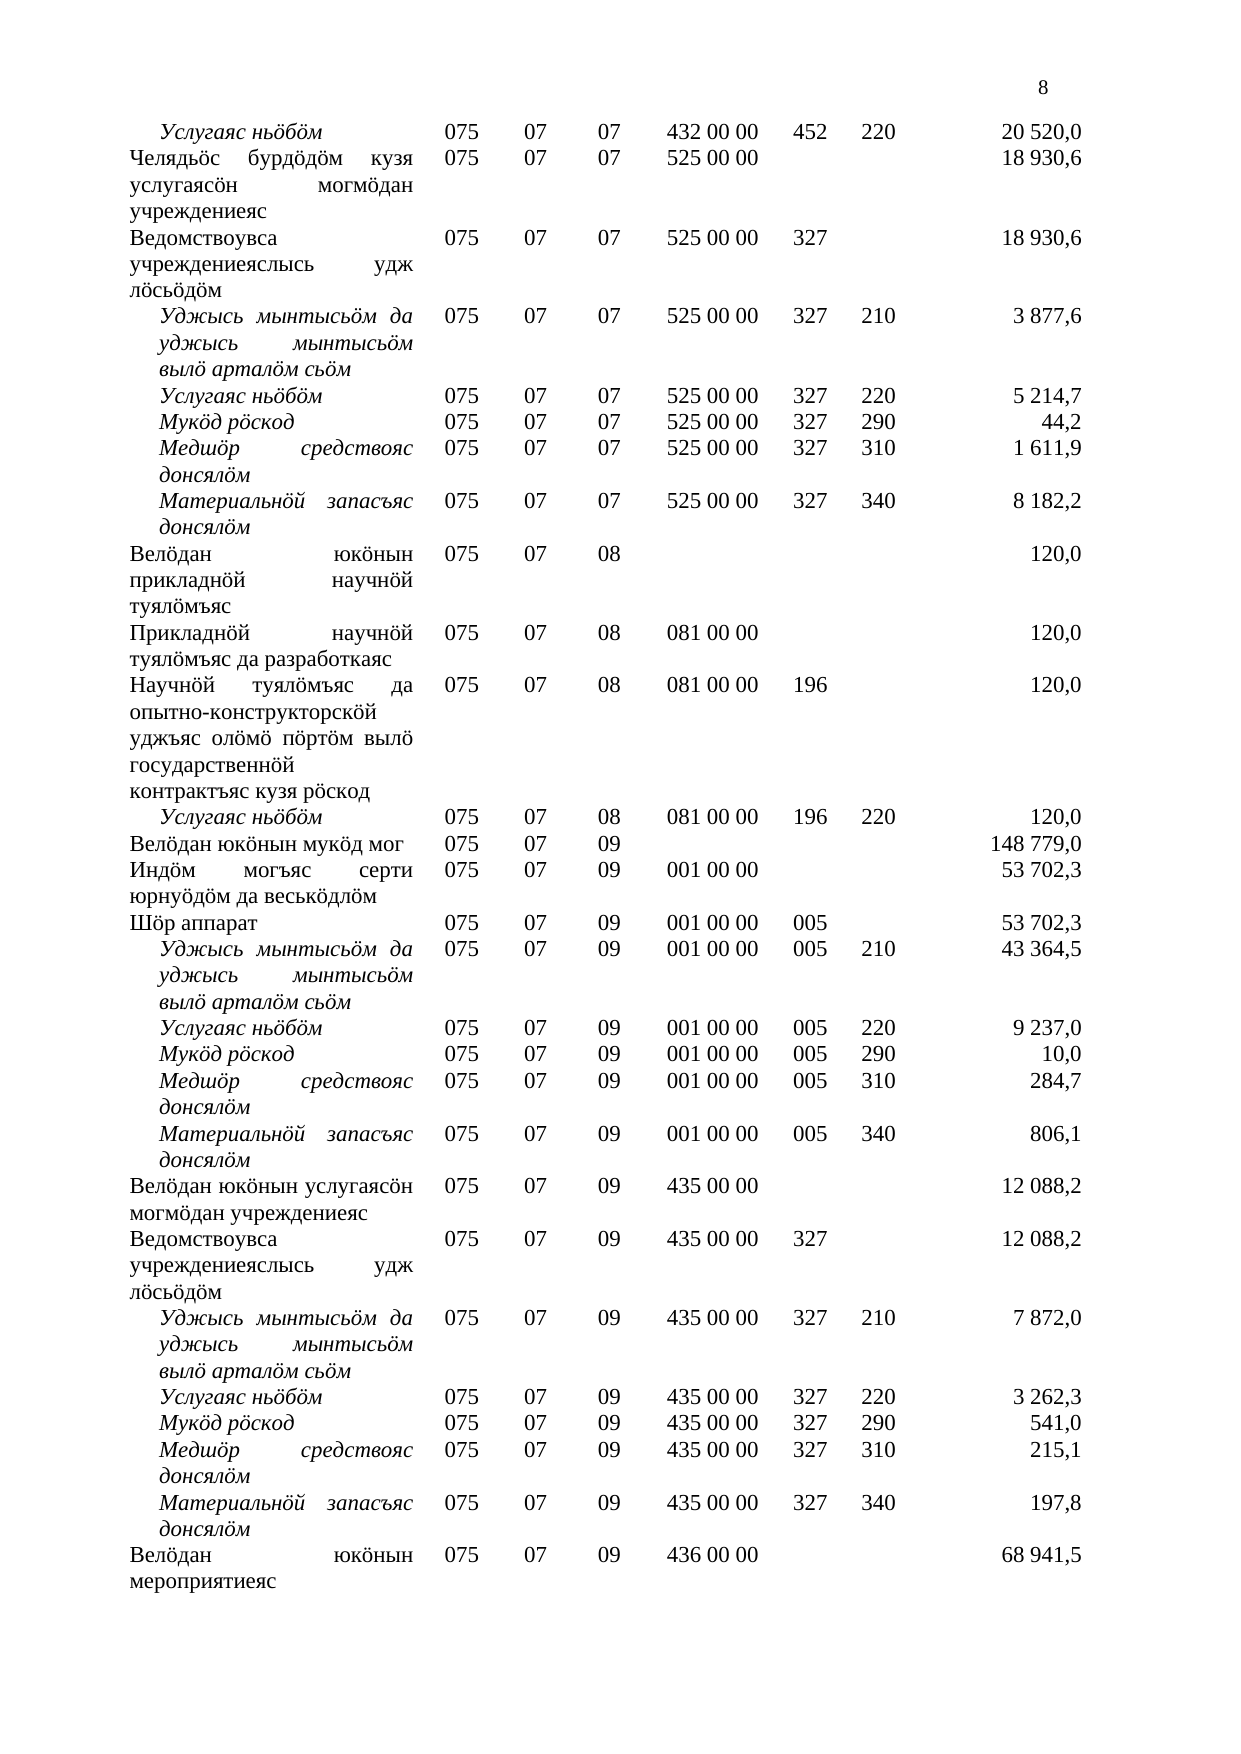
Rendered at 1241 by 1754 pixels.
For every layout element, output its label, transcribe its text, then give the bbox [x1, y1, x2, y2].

table_cell 197,8 [915, 1489, 1093, 1541]
table_cell 12 088,2 [915, 1225, 1093, 1304]
table_cell 09 [572, 935, 646, 1014]
table_cell 12 088,2 [915, 1172, 1093, 1225]
table_cell [1093, 1489, 1149, 1541]
table_cell 075 [425, 1067, 498, 1119]
table_cell 08 [572, 619, 646, 672]
table_cell 07 [498, 1225, 572, 1304]
table_cell 10,0 [915, 1041, 1093, 1067]
table_cell 09 [572, 1304, 646, 1383]
table_cell Мукöд рöскод [118, 408, 424, 434]
table_cell Уджысь мынтысьöм да уджысь мынтысьöм вылö арталöм сьöм [118, 303, 424, 382]
table_cell 327 [779, 1304, 841, 1383]
table_cell 005 [779, 935, 841, 1014]
table_cell [779, 540, 841, 619]
table_cell Прикладнöй научнöй туялöмъяс да разработкаяс [118, 619, 424, 672]
table_cell 075 [425, 540, 498, 619]
table_cell 075 [425, 224, 498, 303]
table_cell 327 [779, 303, 841, 382]
table_cell 081 00 00 [646, 672, 779, 803]
table_cell 340 [841, 487, 915, 540]
table_cell [1093, 118, 1149, 144]
table_cell 220 [841, 382, 915, 408]
table_cell 001 00 00 [646, 1041, 779, 1067]
table_cell [1093, 1225, 1149, 1304]
table_cell 07 [498, 1304, 572, 1383]
table_cell 327 [779, 408, 841, 434]
table_cell Медшöр средствояс донсялöм [118, 1067, 424, 1119]
table_cell 435 00 00 [646, 1383, 779, 1409]
table_cell 075 [425, 1489, 498, 1541]
table_cell [841, 856, 915, 909]
table_cell 07 [498, 830, 572, 856]
table_cell 68 941,5 [915, 1541, 1093, 1594]
table_cell 07 [572, 224, 646, 303]
table_cell 07 [498, 1436, 572, 1488]
table_cell 07 [498, 619, 572, 672]
table_cell 08 [572, 540, 646, 619]
table_cell 435 00 00 [646, 1304, 779, 1383]
table_cell [1093, 1383, 1149, 1409]
table_cell 075 [425, 1014, 498, 1041]
table_cell Мукöд рöскод [118, 1041, 424, 1067]
table_cell 001 00 00 [646, 935, 779, 1014]
table_cell Мукöд рöскод [118, 1410, 424, 1436]
table_cell 120,0 [915, 803, 1093, 830]
table_cell 327 [779, 382, 841, 408]
table_cell [841, 224, 915, 303]
table_cell [1093, 1067, 1149, 1119]
table_cell 310 [841, 1067, 915, 1119]
table_cell 44,2 [915, 408, 1093, 434]
table_cell 005 [779, 1041, 841, 1067]
table_cell [1093, 1172, 1149, 1225]
table_cell 09 [572, 1541, 646, 1594]
table_cell 09 [572, 1225, 646, 1304]
table_cell 07 [498, 1067, 572, 1119]
table_cell 210 [841, 1304, 915, 1383]
table_cell 07 [498, 118, 572, 144]
table_cell 075 [425, 1120, 498, 1172]
table_cell 075 [425, 1383, 498, 1409]
table_cell 07 [498, 487, 572, 540]
table_cell Челядьöс бурдöдöм кузя услугаясöн могмöдан учреждениеяс [118, 145, 424, 223]
table_cell 07 [498, 1120, 572, 1172]
table_cell [1093, 803, 1149, 830]
table_cell 075 [425, 382, 498, 408]
table_cell 9 237,0 [915, 1014, 1093, 1041]
table_cell 215,1 [915, 1436, 1093, 1488]
table_cell 435 00 00 [646, 1225, 779, 1304]
table_cell 435 00 00 [646, 1410, 779, 1436]
table_cell 075 [425, 1041, 498, 1067]
table_cell [841, 672, 915, 803]
table_cell [841, 145, 915, 223]
table_cell 075 [425, 303, 498, 382]
table_cell [841, 1225, 915, 1304]
table_cell 210 [841, 303, 915, 382]
table_cell 8 182,2 [915, 487, 1093, 540]
table_cell 20 520,0 [915, 118, 1093, 144]
table_cell 075 [425, 118, 498, 144]
table_cell Услугаяс ньöбöм [118, 118, 424, 144]
table_cell Шöр аппарат [118, 909, 424, 935]
table_cell [1093, 1410, 1149, 1436]
table_cell 07 [498, 540, 572, 619]
table_cell 005 [779, 909, 841, 935]
table_cell 290 [841, 1041, 915, 1067]
table_cell 18 930,6 [915, 224, 1093, 303]
table_cell 07 [498, 1541, 572, 1594]
table_cell 435 00 00 [646, 1172, 779, 1225]
table_cell [1093, 672, 1149, 803]
table_cell 525 00 00 [646, 434, 779, 487]
table_cell 005 [779, 1120, 841, 1172]
table_cell 18 930,6 [915, 145, 1093, 223]
table_cell 3 877,6 [915, 303, 1093, 382]
table_cell 081 00 00 [646, 619, 779, 672]
table_cell Услугаяс ньöбöм [118, 382, 424, 408]
table_cell 196 [779, 803, 841, 830]
table_cell 075 [425, 487, 498, 540]
table_cell 07 [498, 856, 572, 909]
table_cell 075 [425, 1225, 498, 1304]
table_cell 075 [425, 408, 498, 434]
table_cell 53 702,3 [915, 856, 1093, 909]
table_cell 075 [425, 619, 498, 672]
table_cell 436 00 00 [646, 1541, 779, 1594]
table_cell 196 [779, 672, 841, 803]
table_cell Велöдан юкöнын мукöд мог [118, 830, 424, 856]
table_cell [841, 1172, 915, 1225]
table_cell 327 [779, 224, 841, 303]
table_cell [1093, 145, 1149, 223]
table_cell 525 00 00 [646, 382, 779, 408]
table_cell 1 611,9 [915, 434, 1093, 487]
table_cell 09 [572, 1041, 646, 1067]
table_cell 001 00 00 [646, 909, 779, 935]
table_cell Материальнöй запасъяс донсялöм [118, 487, 424, 540]
table_cell 09 [572, 1014, 646, 1041]
table_cell 327 [779, 434, 841, 487]
table_cell 09 [572, 1067, 646, 1119]
table_cell 07 [498, 1410, 572, 1436]
table_cell 290 [841, 1410, 915, 1436]
table_cell Материальнöй запасъяс донсялöм [118, 1489, 424, 1541]
table_cell 001 00 00 [646, 1067, 779, 1119]
table_cell [779, 830, 841, 856]
table_cell [1093, 487, 1149, 540]
table_cell [1093, 1014, 1149, 1041]
table_cell 07 [498, 935, 572, 1014]
table_cell 07 [572, 408, 646, 434]
table_cell 525 00 00 [646, 145, 779, 223]
table_cell Материальнöй запасъяс донсялöм [118, 1120, 424, 1172]
table_cell 327 [779, 1489, 841, 1541]
table_cell 09 [572, 830, 646, 856]
table_cell 001 00 00 [646, 856, 779, 909]
table_cell 120,0 [915, 672, 1093, 803]
table_cell 327 [779, 1383, 841, 1409]
table_cell Велöдан юкöнын услугаясöн могмöдан учреждениеяс [118, 1172, 424, 1225]
table_cell [1093, 434, 1149, 487]
table_cell 220 [841, 803, 915, 830]
table_cell Ведомствоувса учреждениеяслысь удж лöсьöдöм [118, 1225, 424, 1304]
table_cell Велöдан юкöнын прикладнöй научнöй туялöмъяс [118, 540, 424, 619]
table_cell 07 [498, 909, 572, 935]
table_cell 09 [572, 909, 646, 935]
table_cell 148 779,0 [915, 830, 1093, 856]
table_cell 09 [572, 1436, 646, 1488]
table_cell 075 [425, 145, 498, 223]
table_cell [1093, 1436, 1149, 1488]
table_cell [841, 909, 915, 935]
table_cell 806,1 [915, 1120, 1093, 1172]
table_cell Научнöй туялöмъяс да опытно-конструкторскöй уджъяс олöмö пöртöм вылö государственнöй контрактъяс кузя рöскод [118, 672, 424, 803]
table_cell [1093, 1541, 1149, 1594]
table_cell [646, 540, 779, 619]
table_cell Велöдан юкöнын мероприятиеяс [118, 1541, 424, 1594]
table_cell 432 00 00 [646, 118, 779, 144]
table_cell 07 [572, 382, 646, 408]
table_cell 120,0 [915, 540, 1093, 619]
table_cell 07 [498, 224, 572, 303]
table_cell Медшöр средствояс донсялöм [118, 1436, 424, 1488]
table_cell 290 [841, 408, 915, 434]
table_cell 075 [425, 1541, 498, 1594]
table_cell 075 [425, 672, 498, 803]
table_cell Медшöр средствояс донсялöм [118, 434, 424, 487]
table_cell 310 [841, 1436, 915, 1488]
table_cell [779, 145, 841, 223]
table_cell 07 [498, 1489, 572, 1541]
table_cell [1093, 619, 1149, 672]
table_cell 07 [572, 434, 646, 487]
table_cell 001 00 00 [646, 1120, 779, 1172]
table_cell 005 [779, 1014, 841, 1041]
table_cell [779, 856, 841, 909]
table_cell 07 [498, 382, 572, 408]
table_cell 07 [572, 303, 646, 382]
table_cell 001 00 00 [646, 1014, 779, 1041]
table_cell 075 [425, 434, 498, 487]
table_cell 452 [779, 118, 841, 144]
table_cell [1093, 1120, 1149, 1172]
table_cell 07 [498, 803, 572, 830]
table_cell 07 [498, 672, 572, 803]
table_cell 525 00 00 [646, 303, 779, 382]
table_cell 53 702,3 [915, 909, 1093, 935]
table_cell 07 [572, 145, 646, 223]
table_cell Услугаяс ньöбöм [118, 803, 424, 830]
table_cell 07 [572, 118, 646, 144]
table_cell [841, 619, 915, 672]
table_cell [1093, 408, 1149, 434]
table_cell 075 [425, 1304, 498, 1383]
table_cell 075 [425, 856, 498, 909]
table_cell 7 872,0 [915, 1304, 1093, 1383]
table_cell 340 [841, 1489, 915, 1541]
table_cell [841, 1541, 915, 1594]
table_cell Услугаяс ньöбöм [118, 1014, 424, 1041]
table_cell 327 [779, 1225, 841, 1304]
table_cell 07 [498, 408, 572, 434]
table_cell 07 [498, 1383, 572, 1409]
table_cell 327 [779, 487, 841, 540]
table_cell 284,7 [915, 1067, 1093, 1119]
table_cell [1093, 909, 1149, 935]
table_cell 09 [572, 1120, 646, 1172]
table_cell Уджысь мынтысьöм да уджысь мынтысьöм вылö арталöм сьöм [118, 1304, 424, 1383]
table_cell [1093, 1304, 1149, 1383]
table_cell 07 [498, 1041, 572, 1067]
table_cell [1093, 540, 1149, 619]
table_cell Ведомствоувса учреждениеяслысь удж лöсьöдöм [118, 224, 424, 303]
table_cell 525 00 00 [646, 224, 779, 303]
table_cell 07 [498, 303, 572, 382]
table_cell 220 [841, 118, 915, 144]
table_cell 075 [425, 935, 498, 1014]
table_cell 327 [779, 1436, 841, 1488]
table_cell 210 [841, 935, 915, 1014]
table_cell [841, 540, 915, 619]
table_cell 220 [841, 1383, 915, 1409]
table_cell Уджысь мынтысьöм да уджысь мынтысьöм вылö арталöм сьöм [118, 935, 424, 1014]
table_cell 09 [572, 1410, 646, 1436]
table_cell [1093, 1041, 1149, 1067]
table_cell 075 [425, 1172, 498, 1225]
table_cell [1093, 303, 1149, 382]
table_cell 07 [498, 145, 572, 223]
table_cell 08 [572, 803, 646, 830]
table_cell 07 [498, 1014, 572, 1041]
table_cell 525 00 00 [646, 408, 779, 434]
table_cell 435 00 00 [646, 1489, 779, 1541]
table_cell [779, 1541, 841, 1594]
table_cell 525 00 00 [646, 487, 779, 540]
table_cell 340 [841, 1120, 915, 1172]
table_cell [1093, 856, 1149, 909]
table_cell 435 00 00 [646, 1436, 779, 1488]
table_cell [779, 619, 841, 672]
table_cell 43 364,5 [915, 935, 1093, 1014]
table_cell Индöм могъяс серти юрнуöдöм да веськöдлöм [118, 856, 424, 909]
table_cell 09 [572, 1383, 646, 1409]
table_cell 081 00 00 [646, 803, 779, 830]
table_cell Услугаяс ньöбöм [118, 1383, 424, 1409]
table_cell 09 [572, 856, 646, 909]
table_cell [779, 1172, 841, 1225]
table_cell 09 [572, 1489, 646, 1541]
table_cell 075 [425, 1410, 498, 1436]
table_cell [1093, 830, 1149, 856]
table_cell 09 [572, 1172, 646, 1225]
table_cell 07 [498, 434, 572, 487]
table_cell 075 [425, 830, 498, 856]
table_cell 07 [572, 487, 646, 540]
table_cell [841, 830, 915, 856]
table_cell 327 [779, 1410, 841, 1436]
table_cell 310 [841, 434, 915, 487]
table_cell 07 [498, 1172, 572, 1225]
table_cell 08 [572, 672, 646, 803]
table_cell 220 [841, 1014, 915, 1041]
table_cell 075 [425, 1436, 498, 1488]
table_cell [1093, 382, 1149, 408]
table_cell 5 214,7 [915, 382, 1093, 408]
table_cell 005 [779, 1067, 841, 1119]
table_cell [646, 830, 779, 856]
table_cell 541,0 [915, 1410, 1093, 1436]
table_cell 120,0 [915, 619, 1093, 672]
table_cell [1093, 224, 1149, 303]
table_cell 075 [425, 803, 498, 830]
table_cell 3 262,3 [915, 1383, 1093, 1409]
table_cell [1093, 935, 1149, 1014]
table_cell 075 [425, 909, 498, 935]
